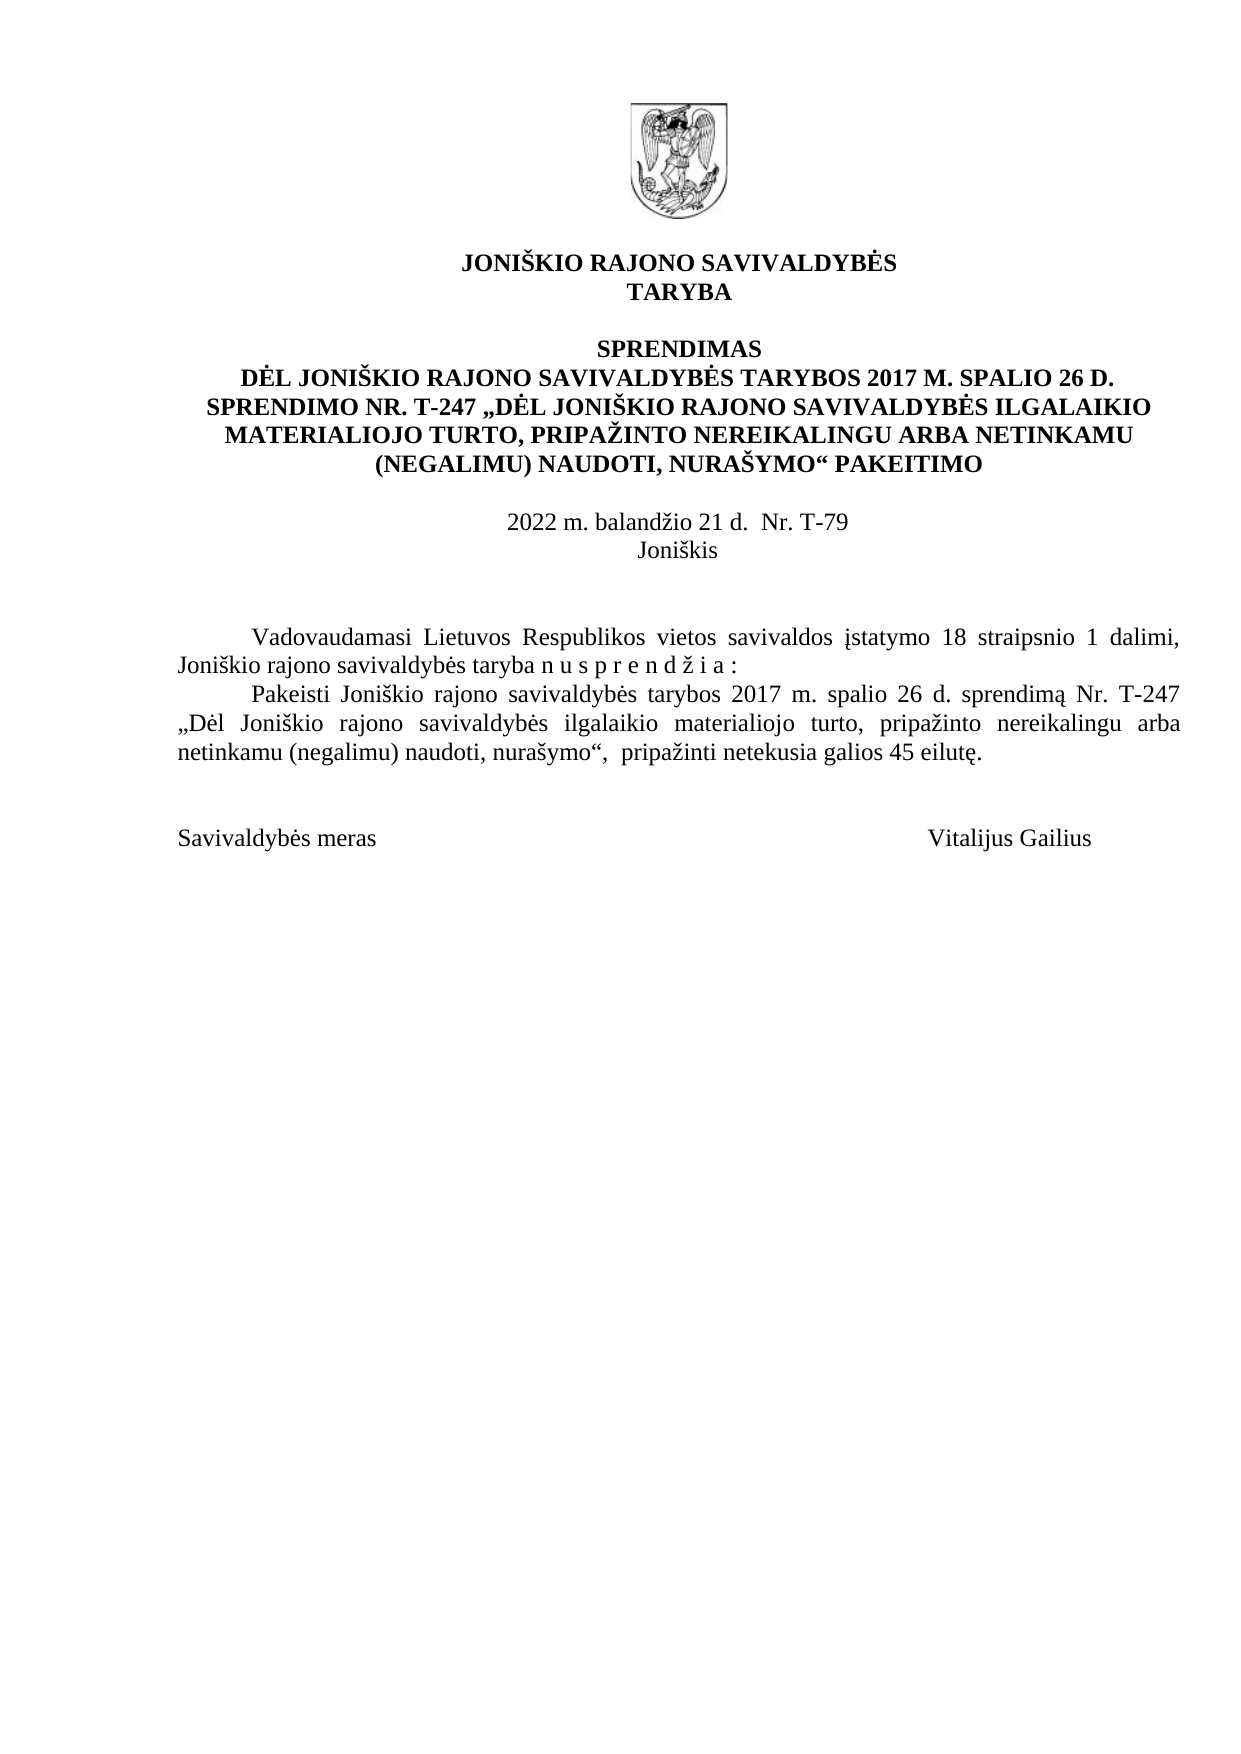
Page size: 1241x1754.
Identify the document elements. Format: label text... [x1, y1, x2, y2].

text Joniškis [174, 535, 1181, 564]
text SPRENDIMAS [177, 334, 1181, 363]
text Joniškio rajono savivaldybės TARYBA [177, 248, 1181, 305]
text Pakeisti Joniškio rajono savivaldybės tarybos 2017 m. spalio 26 d. sprendimą Nr. T-247 „Dėl Joniškio rajono savivaldybės ilgalaikio materialiojo turto, pripažinto nereikalingu arba netinkamu (negalimu) naudoti, nurašymo“, pripažinti netekusia galios 45 eilutę. [177, 679, 1181, 765]
text Vadovaudamasi Lietuvos Respublikos vietos savivaldos įstatymo 18 straipsnio 1 dalimi, Joniškio rajono savivaldybės taryba nusprendžia: [177, 622, 1181, 679]
text Savivaldybės meras Vitalijus Gailius [177, 823, 1181, 852]
text DĖL JONIŠKIO RAJONO SAVIVALDYBĖS TARYBOS 2017 M. SPALIO 26 D. SPRENDIMO NR. T-247 „DĖL JONIŠKIO RAJONO SAVIVALDYBĖS ILGALAIKIO MATERIALIOJO TURTO, PRIPAŽINTO NEREIKALINGU ARBA NETINKAMU (NEGALIMU) NAUDOTI, NURAŠYMO“ PAKEITIMO [174, 363, 1181, 478]
text 2022 m. balandžio 21 d. Nr. T-79 [174, 507, 1181, 535]
